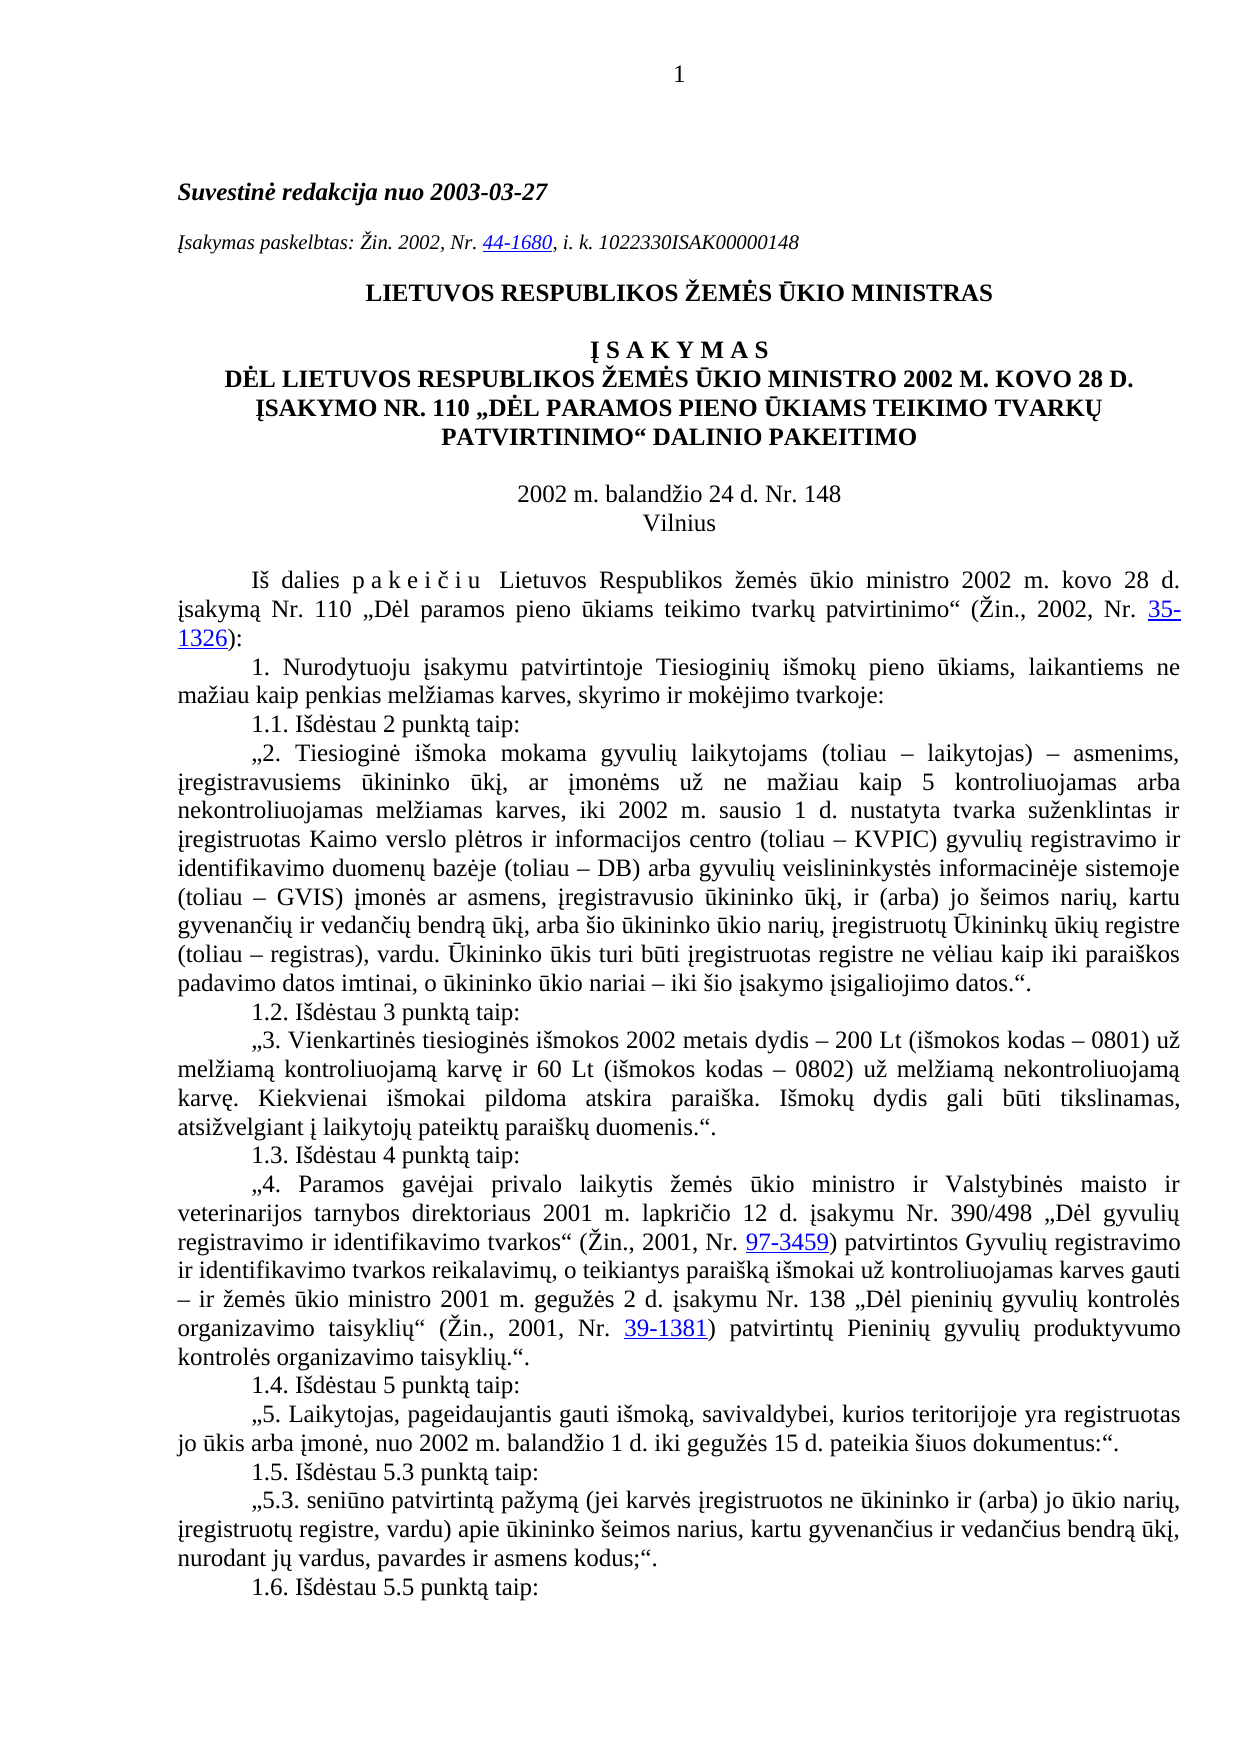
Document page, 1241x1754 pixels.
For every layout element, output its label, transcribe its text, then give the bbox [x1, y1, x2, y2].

text „5.3. seniūno patvirtintą pažymą (jei karvės įregistruotos ne ūkininko ir (arba) jo ūkio narių, įregistruotų registre, vardu) apie ūkininko šeimos narius, kartu gyvenančius ir vedančius bendrą ūkį, nurodant jų vardus, pavardes ir asmens kodus;“. [177, 1486, 1181, 1572]
text 2002 m. balandžio 24 d. Nr. 148 [177, 479, 1181, 508]
text 1. Nurodytuoju įsakymu patvirtintoje Tiesioginių išmokų pieno ūkiams, laikantiems ne mažiau kaip penkias melžiamas karves, skyrimo ir mokėjimo tvarkoje: [177, 652, 1181, 709]
text 1.4. Išdėstau 5 punktą taip: [177, 1371, 1181, 1399]
text 1.5. Išdėstau 5.3 punktą taip: [177, 1457, 1181, 1486]
text LIETUVOS RESPUBLIKOS ŽEMĖS ŪKIO MINISTRAS [177, 278, 1181, 307]
text „5. Laikytojas, pageidaujantis gauti išmoką, savivaldybei, kurios teritorijoje yra registruotas jo ūkis arba įmonė, nuo 2002 m. balandžio 1 d. iki gegužės 15 d. pateikia šiuos dokumentus:“. [177, 1399, 1181, 1457]
text „4. Paramos gavėjai privalo laikytis žemės ūkio ministro ir Valstybinės maisto ir veterinarijos tarnybos direktoriaus 2001 m. lapkričio 12 d. įsakymu Nr. 390/498 „Dėl gyvulių registravimo ir identifikavimo tvarkos“ (Žin., 2001, Nr. 97-3459) patvirtintos Gyvulių registravimo ir identifikavimo tvarkos reikalavimų, o teikiantys paraišką išmokai už kontroliuojamas karves gauti – ir žemės ūkio ministro 2001 m. gegužės 2 d. įsakymu Nr. 138 „Dėl pieninių gyvulių kontrolės organizavimo taisyklių“ (Žin., 2001, Nr. 39-1381) patvirtintų Pieninių gyvulių produktyvumo kontrolės organizavimo taisyklių.“. [177, 1169, 1181, 1371]
text Įsakymas paskelbtas: Žin. 2002, Nr. 44-1680, i. k. 1022330ISAK00000148 [177, 230, 1181, 254]
text Iš dalies pakeičiu Lietuvos Respublikos žemės ūkio ministro 2002 m. kovo 28 d. įsakymą Nr. 110 „Dėl paramos pieno ūkiams teikimo tvarkų patvirtinimo“ (Žin., 2002, Nr. 35-1326): [177, 566, 1181, 652]
text 1.1. Išdėstau 2 punktą taip: [177, 709, 1181, 738]
text 1.2. Išdėstau 3 punktą taip: [177, 997, 1181, 1026]
text 1.3. Išdėstau 4 punktą taip: [177, 1141, 1181, 1169]
text 1.6. Išdėstau 5.5 punktą taip: [177, 1572, 1181, 1601]
text „3. Vienkartinės tiesioginės išmokos 2002 metais dydis – 200 Lt (išmokos kodas – 0801) už melžiamą kontroliuojamą karvę ir 60 Lt (išmokos kodas – 0802) už melžiamą nekontroliuojamą karvę. Kiekvienai išmokai pildoma atskira paraiška. Išmokų dydis gali būti tikslinamas, atsižvelgiant į laikytojų pateiktų paraiškų duomenis.“. [177, 1026, 1181, 1141]
text „2. Tiesioginė išmoka mokama gyvulių laikytojams (toliau – laikytojas) – asmenims, įregistravusiems ūkininko ūkį, ar įmonėms už ne mažiau kaip 5 kontroliuojamas arba nekontroliuojamas melžiamas karves, iki 2002 m. sausio 1 d. nustatyta tvarka suženklintas ir įregistruotas Kaimo verslo plėtros ir informacijos centro (toliau – KVPIC) gyvulių registravimo ir identifikavimo duomenų bazėje (toliau – DB) arba gyvulių veislininkystės informacinėje sistemoje (toliau – GVIS) įmonės ar asmens, įregistravusio ūkininko ūkį, ir (arba) jo šeimos narių, kartu gyvenančių ir vedančių bendrą ūkį, arba šio ūkininko ūkio narių, įregistruotų Ūkininkų ūkių registre (toliau – registras), vardu. Ūkininko ūkis turi būti įregistruotas registre ne vėliau kaip iki paraiškos padavimo datos imtinai, o ūkininko ūkio nariai – iki šio įsakymo įsigaliojimo datos.“. [177, 738, 1181, 997]
text Į S A K Y M A S [177, 336, 1181, 364]
text Suvestinė redakcija nuo 2003-03-27 [177, 177, 1181, 206]
text Vilnius [177, 508, 1181, 537]
text DĖL LIETUVOS RESPUBLIKOS ŽEMĖS ŪKIO MINISTRO 2002 M. KOVO 28 D. ĮSAKYMO NR. 110 „DĖL PARAMOS PIENO ŪKIAMS TEIKIMO TVARKŲ PATVIRTINIMO“ DALINIO PAKEITIMO [177, 364, 1181, 451]
